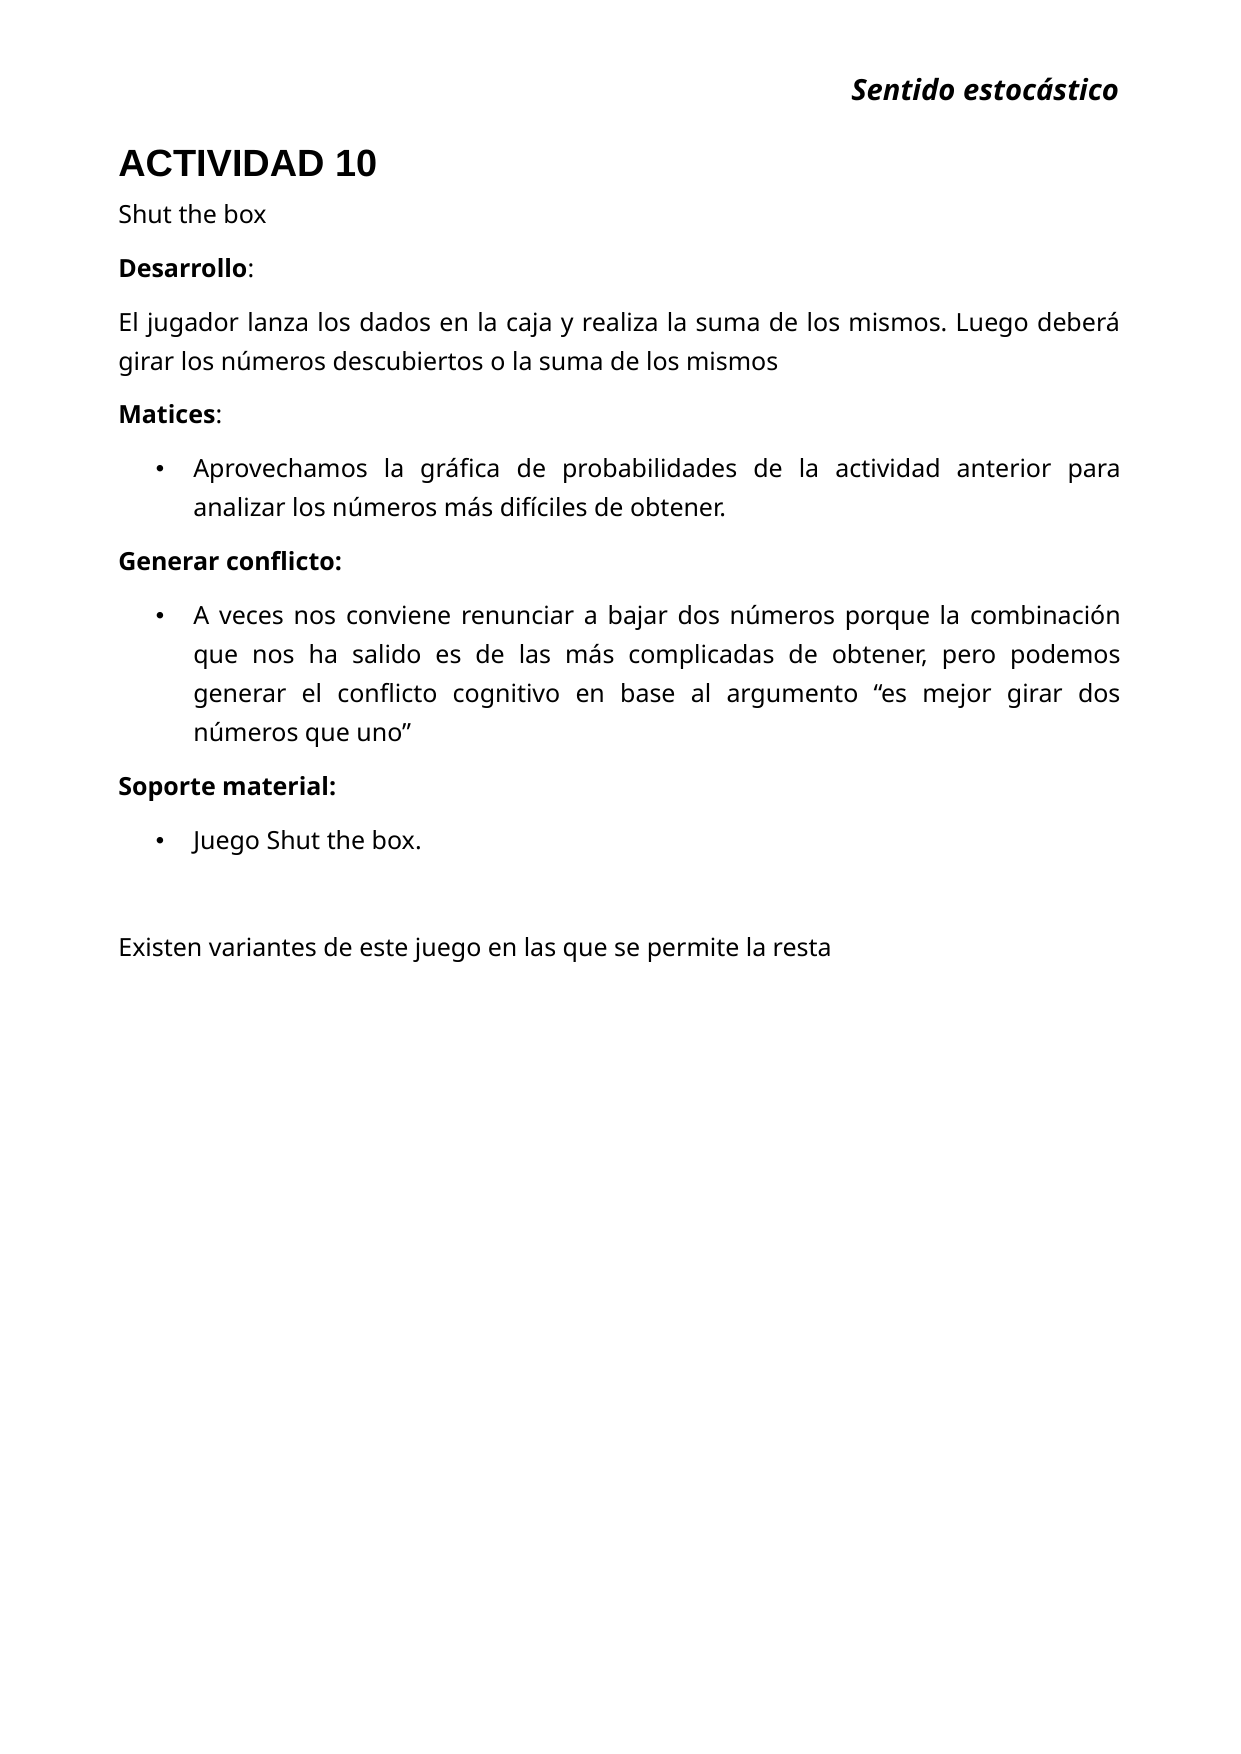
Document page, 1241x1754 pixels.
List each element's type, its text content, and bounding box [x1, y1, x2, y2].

text Desarrollo: [118, 251, 1122, 284]
list Aprovechamos la gráfica de probabilidades de la actividad anterior para analizar los números más difíciles de obtener. [156, 451, 1122, 524]
text Soporte material: [118, 769, 1122, 803]
list A veces nos conviene renunciar a bajar dos números porque la combinación que nos ha salido es de las más complicadas de obtener, pero podemos generar el conflicto cognitivo en base al argumento “es mejor girar dos números que uno” [156, 598, 1122, 749]
text El jugador lanza los dados en la caja y realiza la suma de los mismos. Luego deberá girar los números descubiertos o la suma de los mismos [118, 304, 1122, 377]
text Shut the box [118, 197, 1122, 231]
text Generar conflicto: [118, 544, 1122, 578]
list Juego Shut the box. [156, 823, 1122, 857]
subtitle ACTIVIDAD 10 [118, 141, 1122, 184]
text Existen variantes de este juego en las que se permite la resta [118, 930, 1122, 964]
text Matices: [118, 397, 1122, 431]
